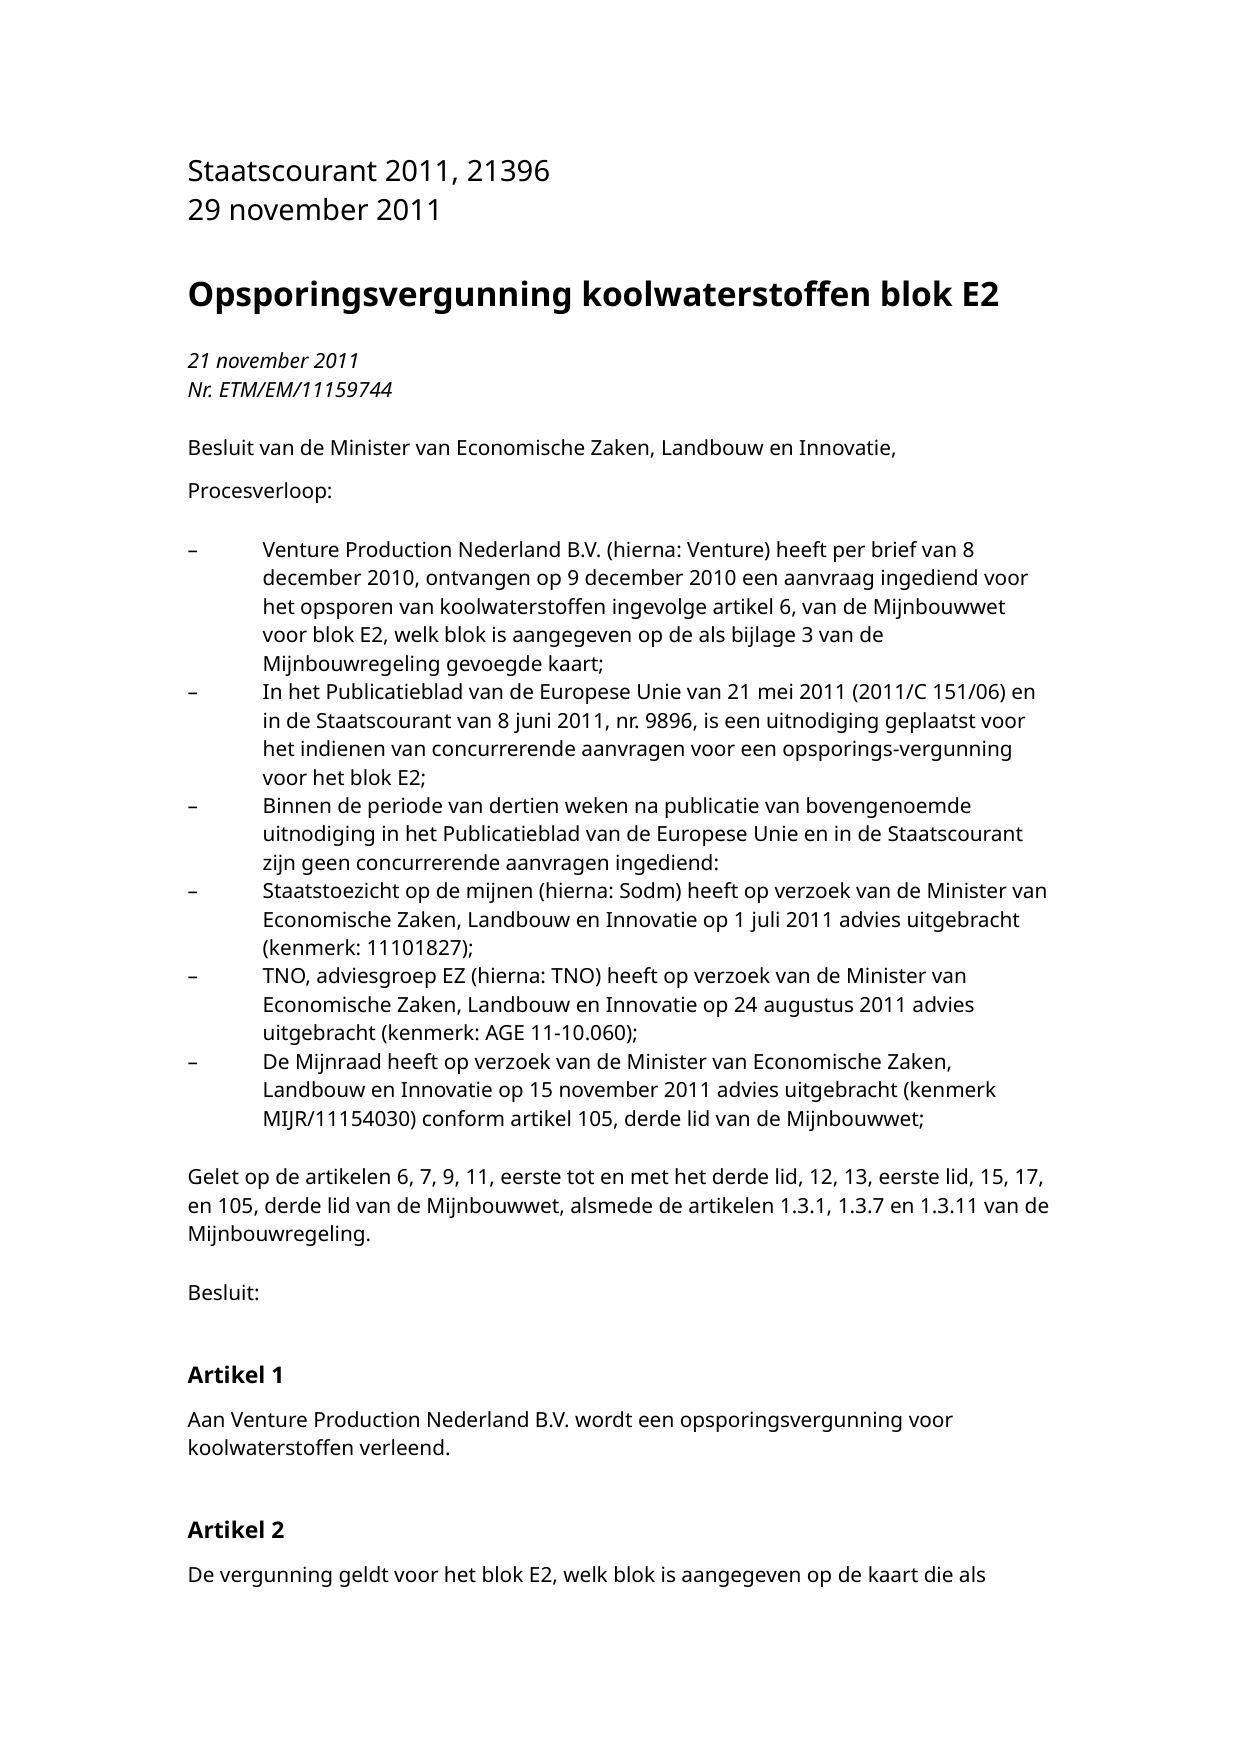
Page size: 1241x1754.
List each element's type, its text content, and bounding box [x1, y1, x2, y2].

list Binnen de periode van dertien weken na publicatie van bovengenoemde uitnodiging in het Publicatieblad van de Europese Unie en in de Staatscourant zijn geen concurrerende aanvragen ingediend: [187, 791, 1053, 876]
text Procesverloop: [187, 477, 1053, 505]
text Besluit van de Minister van Economische Zaken, Landbouw en Innovatie, [187, 433, 1053, 462]
list De Mijnraad heeft op verzoek van de Minister van Economische Zaken, Landbouw en Innovatie op 15 november 2011 advies uitgebracht (kenmerk MIJR/11154030) conform artikel 105, derde lid van de Mijnbouwwet; [187, 1047, 1053, 1132]
subtitle Opsporingsvergunning koolwaterstoffen blok E2 [187, 271, 1053, 316]
subtitle Artikel 2 [187, 1514, 1053, 1545]
list In het Publicatieblad van de Europese Unie van 21 mei 2011 (2011/C 151/06) en in de Staatscourant van 8 juni 2011, nr. 9896, is een uitnodiging geplaatst voor het indienen van concurrerende aanvragen voor een opsporings-vergunning voor het blok E2; [187, 677, 1053, 791]
text 21 november 2011 [187, 346, 1053, 375]
text Gelet op de artikelen 6, 7, 9, 11, eerste tot en met het derde lid, 12, 13, eerste lid, 15, 17, en 105, derde lid van de Mijnbouwwet, alsmede de artikelen 1.3.1, 1.3.7 en 1.3.11 van de Mijnbouwregeling. [187, 1162, 1053, 1248]
text De vergunning geldt voor het blok E2, welk blok is aangegeven op de kaart die als [187, 1560, 1053, 1589]
text Staatscourant 2011, 21396 [187, 150, 1053, 190]
text Besluit: [187, 1278, 1053, 1306]
text 29 november 2011 [187, 190, 1053, 229]
text Nr. ETM/EM/11159744 [187, 375, 1053, 403]
text Aan Venture Production Nederland B.V. wordt een opsporingsvergunning voor koolwaterstoffen verleend. [187, 1405, 1053, 1462]
subtitle Artikel 1 [187, 1358, 1053, 1390]
list TNO, adviesgroep EZ (hierna: TNO) heeft op verzoek van de Minister van Economische Zaken, Landbouw en Innovatie op 24 augustus 2011 advies uitgebracht (kenmerk: AGE 11-10.060); [187, 962, 1053, 1047]
list Venture Production Nederland B.V. (hierna: Venture) heeft per brief van 8 december 2010, ontvangen op 9 december 2010 een aanvraag ingediend voor het opsporen van koolwaterstoffen ingevolge artikel 6, van de Mijnbouwwet voor blok E2, welk blok is aangegeven op de als bijlage 3 van de Mijnbouwregeling gevoegde kaart; [187, 535, 1053, 677]
list Staatstoezicht op de mijnen (hierna: Sodm) heeft op verzoek van de Minister van Economische Zaken, Landbouw en Innovatie op 1 juli 2011 advies uitgebracht (kenmerk: 11101827); [187, 876, 1053, 962]
